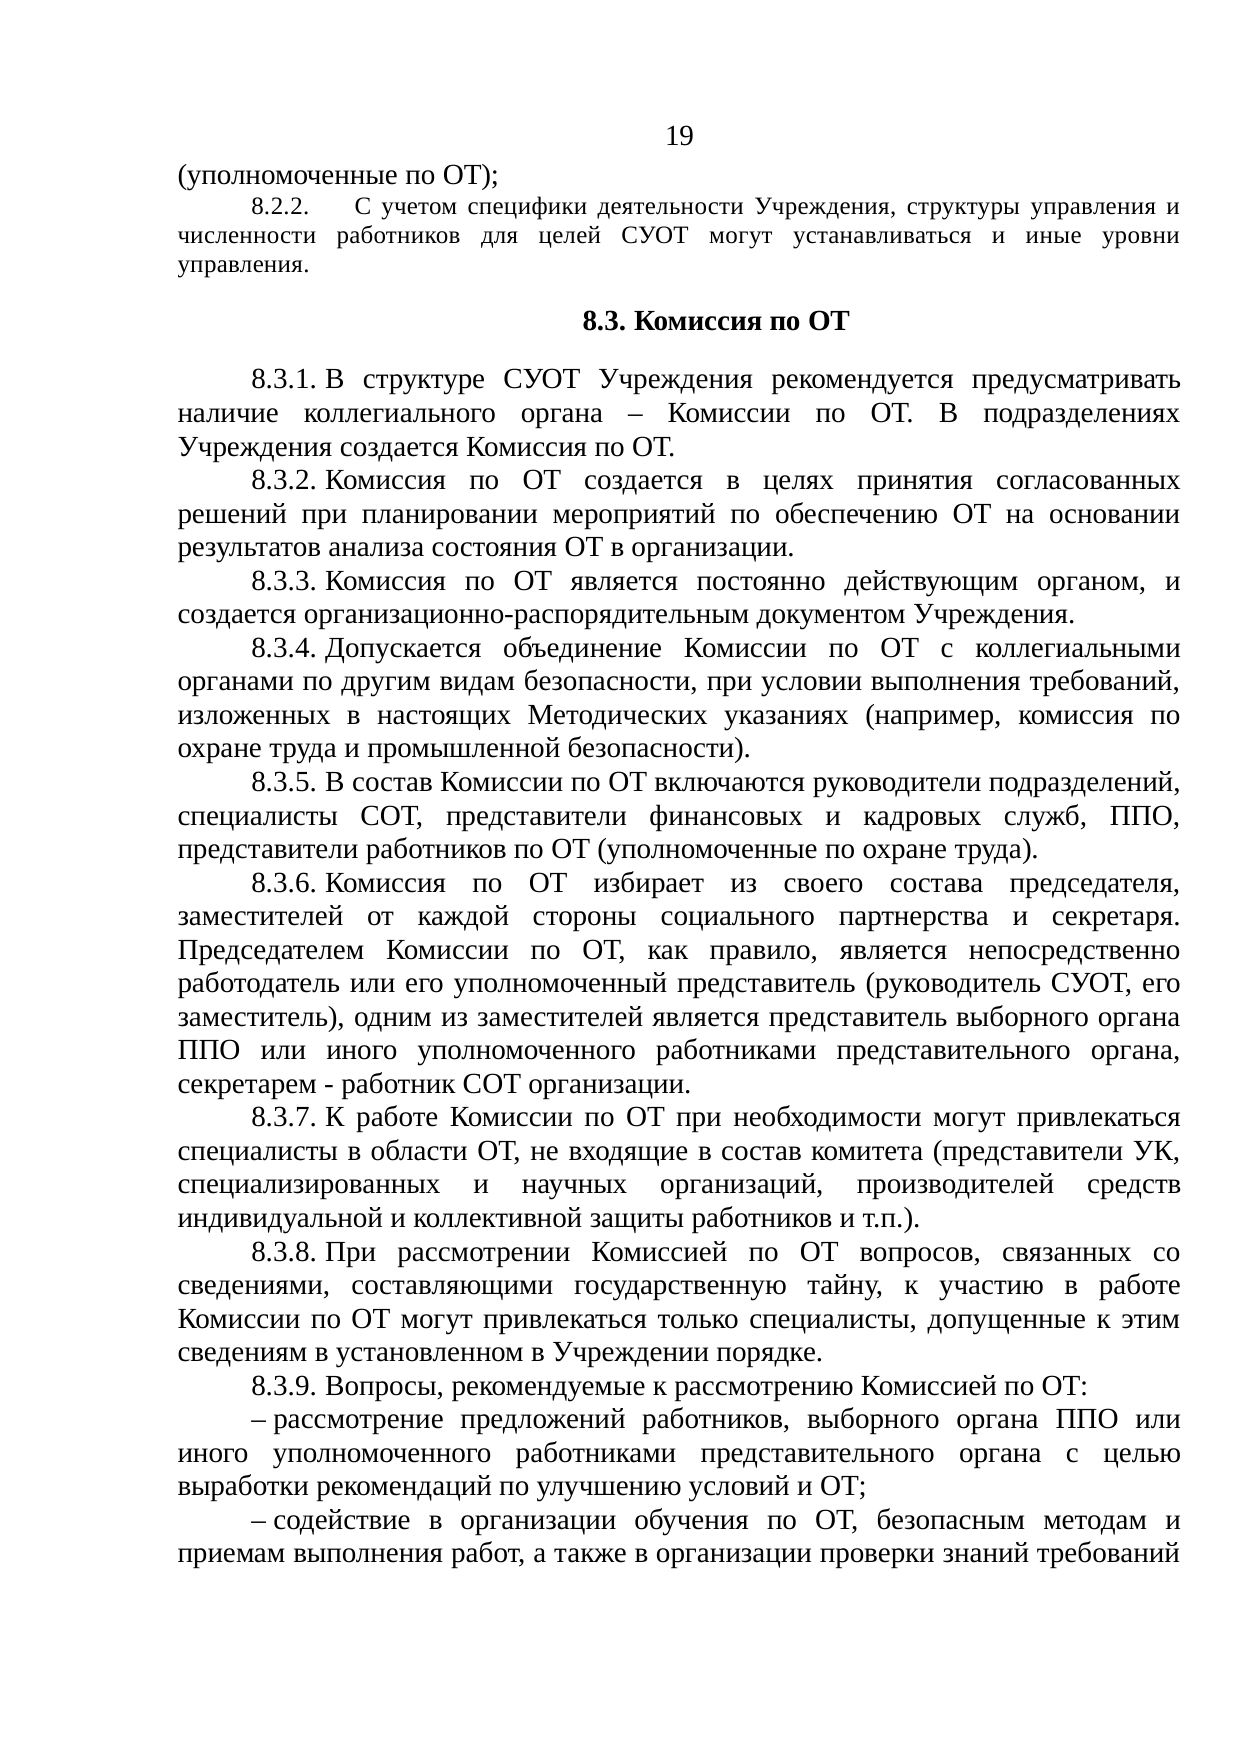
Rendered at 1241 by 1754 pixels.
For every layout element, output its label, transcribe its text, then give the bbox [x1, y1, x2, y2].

list В структуре СУОТ Учреждения рекомендуется предусматривать наличие коллегиального органа – Комиссии по ОТ. В подразделениях Учреждения создается Комиссия по ОТ. [177, 362, 1181, 462]
list С учетом специфики деятельности Учреждения, структуры управления и численности работников для целей СУОТ могут устанавливаться и иные уровни управления. [177, 191, 1181, 278]
text (уполномоченные по ОТ); [177, 158, 1181, 191]
list К работе Комиссии по ОТ при необходимости могут привлекаться специалисты в области ОТ, не входящие в состав комитета (представители УК, специализированных и научных организаций, производителей средств индивидуальной и коллективной защиты работников и т.п.). [177, 1100, 1181, 1234]
list Комиссия по ОТ избирает из своего состава председателя, заместителей от каждой стороны социального партнерства и секретаря. Председателем Комиссии по ОТ, как правило, является непосредственно работодатель или его уполномоченный представитель (руководитель СУОТ, его заместитель), одним из заместителей является представитель выборного органа ППО или иного уполномоченного работниками представительного органа, секретарем - работник СОТ организации. [177, 865, 1181, 1100]
list Комиссия по ОТ является постоянно действующим органом, и создается организационно-распорядительным документом Учреждения. [177, 563, 1181, 630]
list Допускается объединение Комиссии по ОТ с коллегиальными органами по другим видам безопасности, при условии выполнения требований, изложенных в настоящих Методических указаниях (например, комиссия по охране труда и промышленной безопасности). [177, 630, 1181, 764]
list При рассмотрении Комиссией по ОТ вопросов, связанных со сведениями, составляющими государственную тайну, к участию в работе Комиссии по ОТ могут привлекаться только специалисты, допущенные к этим сведениям в установленном в Учреждении порядке. [177, 1234, 1181, 1368]
text – содействие в организации обучения по ОТ, безопасным методам и приемам выполнения работ, а также в организации проверки знаний требований [177, 1502, 1181, 1569]
text – рассмотрение предложений работников, выборного органа ППО или иного уполномоченного работниками представительного органа с целью выработки рекомендаций по улучшению условий и ОТ; [177, 1402, 1181, 1502]
list Комиссия по ОТ создается в целях принятия согласованных решений при планировании мероприятий по обеспечению ОТ на основании результатов анализа состояния ОТ в организации. [177, 462, 1181, 563]
list Вопросы, рекомендуемые к рассмотрению Комиссией по ОТ: [177, 1368, 1181, 1402]
list В состав Комиссии по ОТ включаются руководители подразделений, специалисты СОТ, представители финансовых и кадровых служб, ППО, представители работников по ОТ (уполномоченные по охране труда). [177, 764, 1181, 865]
list Комиссия по ОТ [177, 303, 1181, 337]
